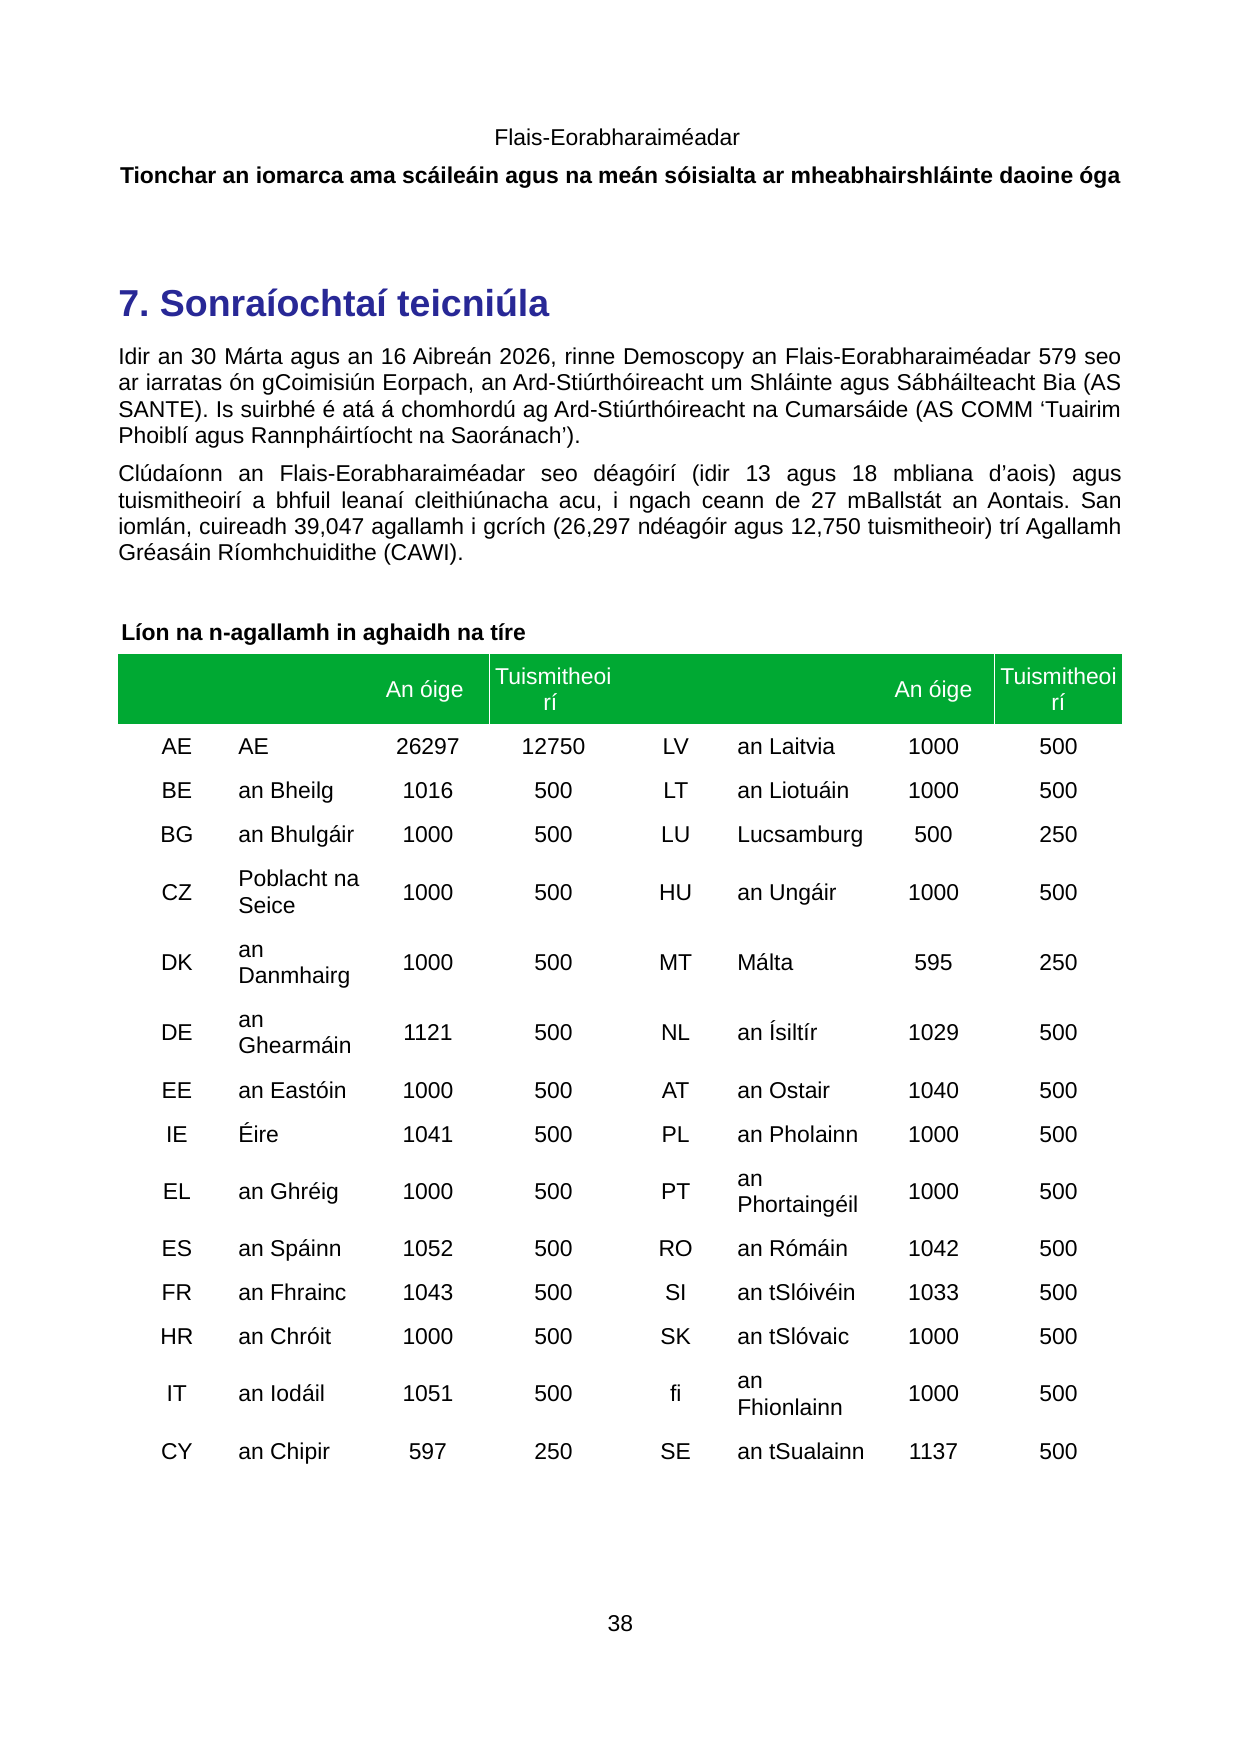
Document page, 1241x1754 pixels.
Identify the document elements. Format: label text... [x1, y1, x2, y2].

table_cell 1000 [366, 1314, 489, 1358]
table_cell 1121 [366, 997, 489, 1068]
table_cell an Fhionlainn [734, 1359, 872, 1429]
table_cell 500 [490, 856, 617, 927]
table_cell an Spáinn [235, 1226, 366, 1270]
table_cell an tSlóvaic [734, 1314, 872, 1358]
table_cell 500 [995, 1068, 1122, 1112]
table_cell 1040 [872, 1068, 994, 1112]
table_cell 1000 [872, 856, 994, 927]
table_cell 500 [995, 1270, 1122, 1314]
table_cell 1137 [872, 1429, 994, 1473]
table_cell 1029 [872, 997, 994, 1068]
table_cell 500 [995, 856, 1122, 927]
table_cell 500 [995, 1359, 1122, 1429]
table_cell an Ostair [734, 1068, 872, 1112]
table_cell Poblacht na Seice [235, 856, 366, 927]
table_cell 1000 [872, 1359, 994, 1429]
table_cell DK [118, 927, 235, 997]
table_cell 500 [995, 1429, 1122, 1473]
table_cell 500 [995, 1156, 1122, 1226]
table_cell 500 [995, 997, 1122, 1068]
table_cell 500 [995, 1112, 1122, 1156]
table_cell an Chróit [235, 1314, 366, 1358]
table_cell 1000 [872, 1112, 994, 1156]
table_cell 1000 [872, 724, 994, 768]
table_cell [734, 654, 872, 724]
table_cell 500 [995, 1314, 1122, 1358]
table_cell Tuismitheoirí [995, 654, 1122, 724]
table_cell 500 [490, 1314, 617, 1358]
table_cell An óige [366, 654, 489, 724]
table_cell an Bhulgáir [235, 813, 366, 856]
table_cell IE [118, 1112, 235, 1156]
table_cell 1000 [872, 1314, 994, 1358]
table_cell 500 [490, 927, 617, 997]
table_cell LV [617, 724, 734, 768]
table_cell LU [617, 813, 734, 856]
table_cell 1043 [366, 1270, 489, 1314]
table_cell 1041 [366, 1112, 489, 1156]
table_cell an Fhrainc [235, 1270, 366, 1314]
table_cell 1000 [366, 813, 489, 856]
table_cell 500 [490, 1270, 617, 1314]
table_cell [235, 654, 366, 724]
table_cell 1000 [872, 1156, 994, 1226]
table_cell 1000 [872, 768, 994, 812]
table_cell an tSlóivéin [734, 1270, 872, 1314]
table_cell BG [118, 813, 235, 856]
table_cell 500 [490, 1068, 617, 1112]
table_cell an Bheilg [235, 768, 366, 812]
table_cell CZ [118, 856, 235, 927]
table_cell an Danmhairg [235, 927, 366, 997]
table_cell An óige [872, 654, 994, 724]
table_cell EE [118, 1068, 235, 1112]
table_cell 500 [490, 997, 617, 1068]
table_cell FR [118, 1270, 235, 1314]
table_cell an Chipir [235, 1429, 366, 1473]
table_cell LT [617, 768, 734, 812]
table_cell IT [118, 1359, 235, 1429]
table_cell PT [617, 1156, 734, 1226]
table_cell an Ísiltír [734, 997, 872, 1068]
table_cell 500 [872, 813, 994, 856]
table_cell MT [617, 927, 734, 997]
table_cell ES [118, 1226, 235, 1270]
table_cell 26297 [366, 724, 489, 768]
table_cell [617, 654, 734, 724]
table_cell an Ghréig [235, 1156, 366, 1226]
table_cell PL [617, 1112, 734, 1156]
table_cell AT [617, 1068, 734, 1112]
text Idir an 30 Márta agus an 16 Aibreán 2026, rinne Demoscopy an Flais-Eorabharaiméadar 579 seo ar iarratas ón gCoimisiún Eorpach, an Ard-Stiúrthóireacht um Shláinte agus Sábháilteacht Bia (AS SANTE). Is suirbhé é atá á chomhordú ag Ard-Stiúrthóireacht na Cumarsáide (AS COMM ‘Tuairim Phoiblí agus Rannpháirtíocht na Saoránach’). [118, 343, 1122, 448]
table_cell 500 [490, 1226, 617, 1270]
table_cell SE [617, 1429, 734, 1473]
table_cell BE [118, 768, 235, 812]
table_cell 1052 [366, 1226, 489, 1270]
table_cell NL [617, 997, 734, 1068]
table_cell 1000 [366, 1156, 489, 1226]
table_cell 1042 [872, 1226, 994, 1270]
table_cell RO [617, 1226, 734, 1270]
table_cell Éire [235, 1112, 366, 1156]
table_cell 1000 [366, 856, 489, 927]
subtitle 7. Sonraíochtaí teicniúla [118, 281, 1122, 324]
table_cell an Phortaingéil [734, 1156, 872, 1226]
table_cell 500 [490, 1156, 617, 1226]
table_cell 500 [490, 813, 617, 856]
table_cell an Iodáil [235, 1359, 366, 1429]
table_cell 1000 [366, 927, 489, 997]
table_cell 1016 [366, 768, 489, 812]
table_header Líon na n-agallamh in aghaidh na tíre [118, 610, 1122, 654]
table_cell 1051 [366, 1359, 489, 1429]
table_cell 500 [995, 768, 1122, 812]
table_cell 250 [995, 927, 1122, 997]
table_cell 250 [995, 813, 1122, 856]
table_cell SK [617, 1314, 734, 1358]
table_cell an Ghearmáin [235, 997, 366, 1068]
table_cell 597 [366, 1429, 489, 1473]
table_cell [118, 654, 235, 724]
table_cell 250 [490, 1429, 617, 1473]
table_cell an Pholainn [734, 1112, 872, 1156]
table_cell an Ungáir [734, 856, 872, 927]
table_cell Lucsamburg [734, 813, 872, 856]
table_cell an Eastóin [235, 1068, 366, 1112]
table_cell 12750 [490, 724, 617, 768]
table_cell AE [118, 724, 235, 768]
table_cell 1000 [366, 1068, 489, 1112]
table_cell Málta [734, 927, 872, 997]
table_cell HR [118, 1314, 235, 1358]
table_cell an Laitvia [734, 724, 872, 768]
table_cell Tuismitheoirí [490, 654, 617, 724]
table_cell an Liotuáin [734, 768, 872, 812]
table_cell 500 [490, 768, 617, 812]
table_cell EL [118, 1156, 235, 1226]
table_cell 500 [490, 1112, 617, 1156]
table_cell AE [235, 724, 366, 768]
table_cell 500 [995, 1226, 1122, 1270]
table_cell fi [617, 1359, 734, 1429]
table_cell 500 [490, 1359, 617, 1429]
table_cell 500 [995, 724, 1122, 768]
table_cell CY [118, 1429, 235, 1473]
table_cell SI [617, 1270, 734, 1314]
table_cell HU [617, 856, 734, 927]
table_cell DE [118, 997, 235, 1068]
table_cell 1033 [872, 1270, 994, 1314]
text Clúdaíonn an Flais-Eorabharaiméadar seo déagóirí (idir 13 agus 18 mbliana d’aois) agus tuismitheoirí a bhfuil leanaí cleithiúnacha acu, i ngach ceann de 27 mBallstát an Aontais. San iomlán, cuireadh 39,047 agallamh i gcrích (26,297 ndéagóir agus 12,750 tuismitheoir) trí Agallamh Gréasáin Ríomhchuidithe (CAWI). [118, 460, 1122, 566]
table_cell an tSualainn [734, 1429, 872, 1473]
table_cell 595 [872, 927, 994, 997]
table_cell an Rómáin [734, 1226, 872, 1270]
